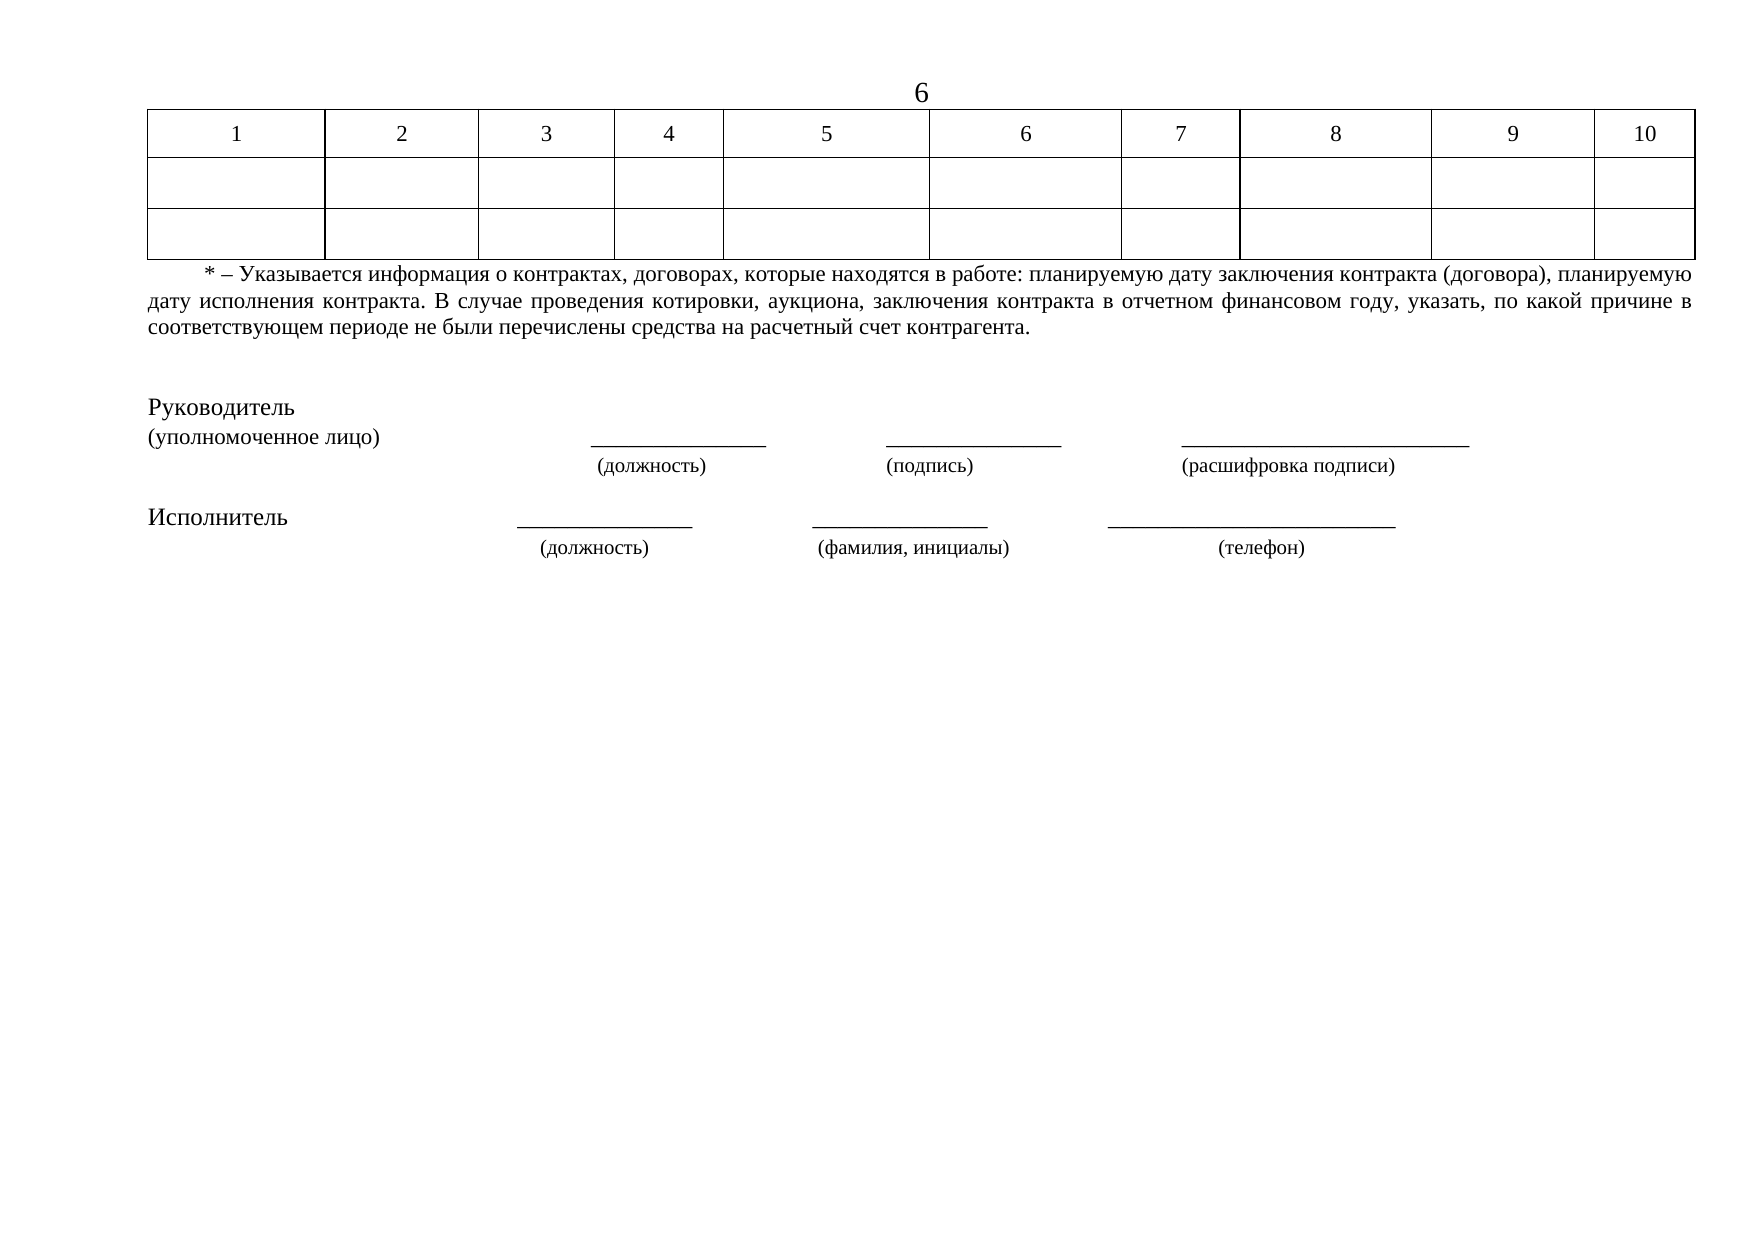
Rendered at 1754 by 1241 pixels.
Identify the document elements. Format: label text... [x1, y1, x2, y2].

table_header 6 [930, 110, 1121, 157]
text (должность) (фамилия, инициалы) (телефон) [148, 531, 1695, 560]
table_header 2 [326, 110, 478, 157]
table_cell [724, 158, 929, 208]
table_cell [1595, 209, 1694, 259]
table_cell [930, 158, 1121, 208]
table_cell [724, 209, 929, 259]
table_cell [930, 209, 1121, 259]
table_cell [615, 158, 723, 208]
text Исполнитель ______________ ______________ _______________________ [148, 502, 1695, 531]
text (уполномоченное лицо) ______________ ______________ _______________________ [148, 421, 1695, 449]
table_header 10 [1595, 110, 1694, 157]
table_header 9 [1432, 110, 1594, 157]
text Руководитель [148, 392, 1695, 421]
table_cell [1122, 158, 1239, 208]
table_header 5 [724, 110, 929, 157]
table_header 7 [1122, 110, 1239, 157]
table_header 3 [479, 110, 614, 157]
table_cell [1432, 158, 1594, 208]
table_header 4 [615, 110, 723, 157]
text (должность) (подпись) (расшифровка подписи) [148, 449, 1695, 478]
table_cell [479, 158, 614, 208]
table_cell [1432, 209, 1594, 259]
table_header 1 [148, 110, 324, 157]
table_cell [615, 209, 723, 259]
table_cell [1122, 209, 1239, 259]
table_cell [479, 209, 614, 259]
table_cell [148, 209, 324, 259]
table_cell [326, 158, 478, 208]
text * – Указывается информация о контрактах, договорах, которые находятся в работе: планируемую дату заключения контракта (договора), планируемую дату исполнения контракта. В случае проведения котировки, аукциона, заключения контракта в отчетном финансовом году, указать, по какой причине в соответствующем периоде не были перечислены средства на расчетный счет контрагента. [148, 260, 1695, 339]
table_cell [1241, 158, 1431, 208]
table_cell [326, 209, 478, 259]
table_cell [1595, 158, 1694, 208]
table_cell [148, 158, 324, 208]
table_header 8 [1241, 110, 1431, 157]
table_cell [1241, 209, 1431, 259]
